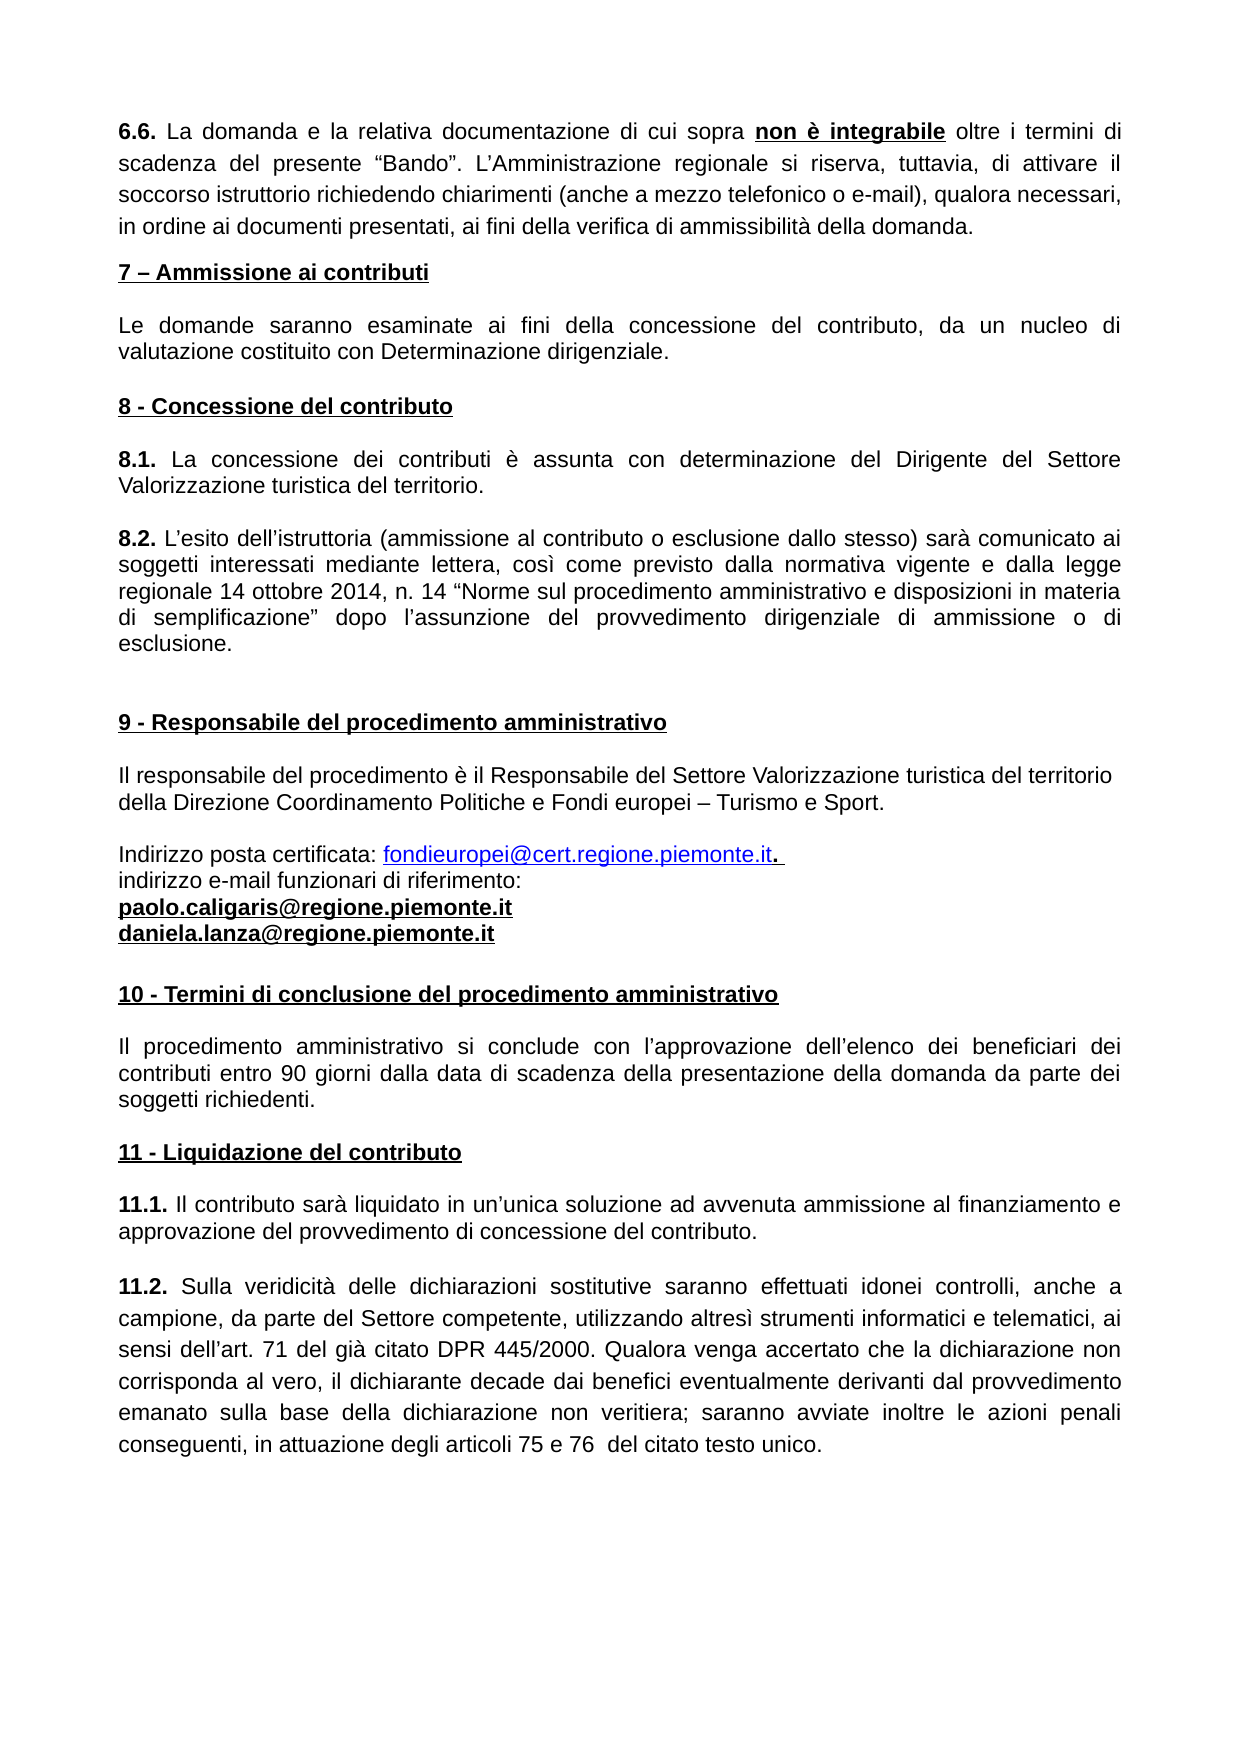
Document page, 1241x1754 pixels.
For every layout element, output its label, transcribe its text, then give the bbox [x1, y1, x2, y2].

text paolo.caligaris@regione.piemonte.it [118, 894, 1122, 920]
text 7 – Ammissione ai contributi [118, 259, 1122, 285]
text Indirizzo posta certificata: fondieuropei@cert.regione.piemonte.it. [118, 841, 1122, 867]
text 6.6. La domanda e la relativa documentazione di cui sopra non è integrabile oltre i termini di scadenza del presente “Bando”. L’Amministrazione regionale si riserva, tuttavia, di attivare il soccorso istruttorio richiedendo chiarimenti (anche a mezzo telefonico o e-mail), qualora necessari, in ordine ai documenti presentati, ai fini della verifica di ammissibilità della domanda. [118, 118, 1122, 239]
text Le domande saranno esaminate ai fini della concessione del contributo, da un nucleo di valutazione costituito con Determinazione dirigenziale. [118, 312, 1122, 364]
text 11 - Liquidazione del contributo [118, 1139, 1122, 1165]
text 11.1. Il contributo sarà liquidato in un’unica soluzione ad avvenuta ammissione al finanziamento e approvazione del provvedimento di concessione del contributo. [118, 1191, 1122, 1244]
subtitle 10 - Termini di conclusione del procedimento amministrativo [118, 981, 1122, 1007]
text 8 - Concessione del contributo [118, 393, 1122, 419]
text Il responsabile del procedimento è il Responsabile del Settore Valorizzazione turistica del territorio della Direzione Coordinamento Politiche e Fondi europei – Turismo e Sport. [118, 762, 1122, 815]
text Il procedimento amministrativo si conclude con l’approvazione dell’elenco dei beneficiari dei contributi entro 90 giorni dalla data di scadenza della presentazione della domanda da parte dei soggetti richiedenti. [118, 1033, 1122, 1112]
text 8.2. L’esito dell’istruttoria (ammissione al contributo o esclusione dallo stesso) sarà comunicato ai soggetti interessati mediante lettera, così come previsto dalla normativa vigente e dalla legge regionale 14 ottobre 2014, n. 14 “Norme sul procedimento amministrativo e disposizioni in materia di semplificazione” dopo l’assunzione del provvedimento dirigenziale di ammissione o di esclusione. [118, 525, 1122, 657]
text 8.1. La concessione dei contributi è assunta con determinazione del Dirigente del Settore Valorizzazione turistica del territorio. [118, 446, 1122, 498]
text 11.2. Sulla veridicità delle dichiarazioni sostitutive saranno effettuati idonei controlli, anche a campione, da parte del Settore competente, utilizzando altresì strumenti informatici e telematici, ai sensi dell’art. 71 del già citato DPR 445/2000. Qualora venga accertato che la dichiarazione non corrisponda al vero, il dichiarante decade dai benefici eventualmente derivanti dal provvedimento emanato sulla base della dichiarazione non veritiera; saranno avviate inoltre le azioni penali conseguenti, in attuazione degli articoli 75 e 76 del citato testo unico. [118, 1273, 1122, 1457]
text daniela.lanza@regione.piemonte.it [118, 920, 1122, 947]
text indirizzo e-mail funzionari di riferimento: [118, 867, 1122, 894]
text 9 - Responsabile del procedimento amministrativo [118, 709, 1122, 736]
